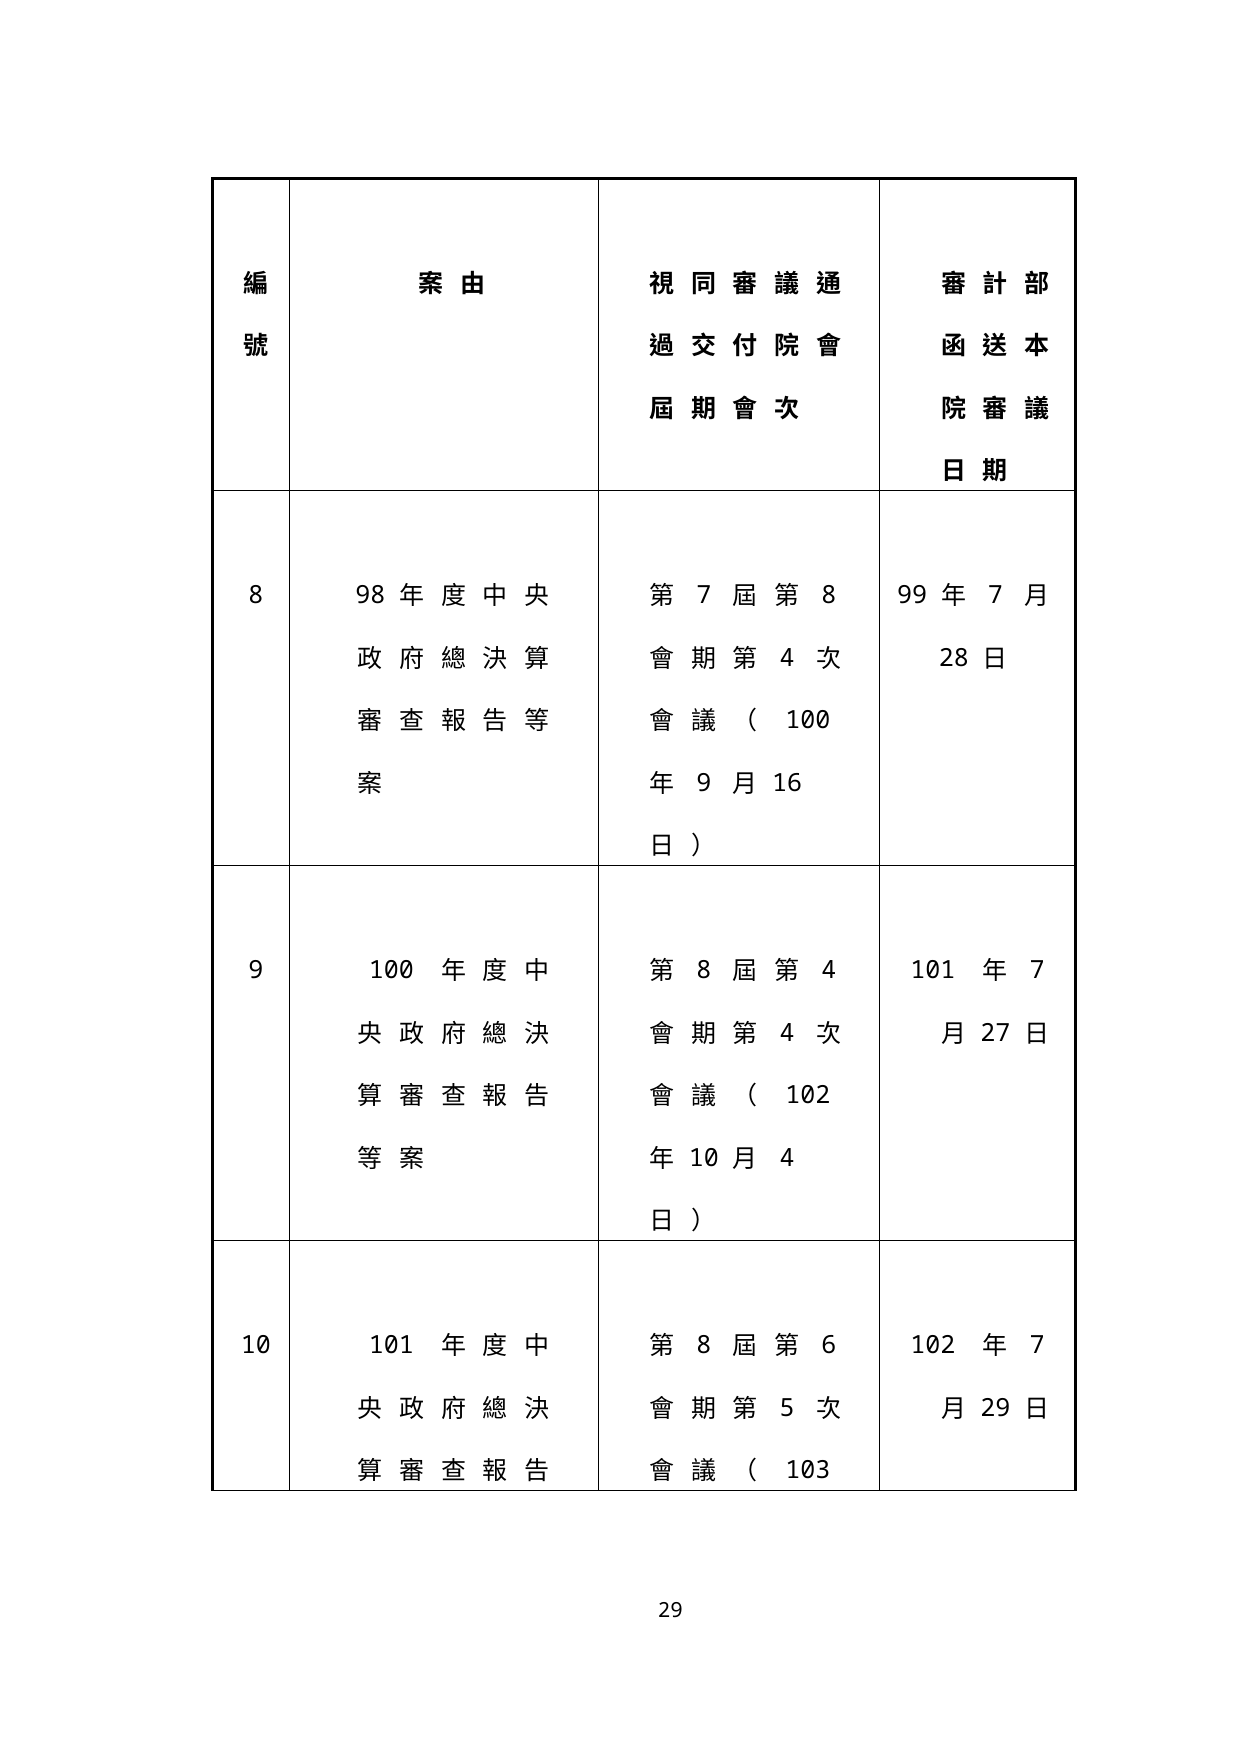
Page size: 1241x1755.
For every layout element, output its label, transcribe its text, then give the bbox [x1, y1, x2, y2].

table_cell 99年7月28日 [880, 491, 1074, 865]
table_cell 101年度中央政府總決算審查報告 [290, 1241, 598, 1490]
table_header 案由 [290, 180, 598, 490]
table_cell 第8屆第4會期第4次會議（102年10月4日） [599, 866, 879, 1240]
table_cell 98年度中央政府總決算審查報告等案 [290, 491, 598, 865]
table_cell 第8屆第6會期第5次會議（103 [599, 1241, 879, 1490]
table_cell 9 [214, 866, 289, 1240]
table_header 編號 [214, 180, 289, 490]
table_cell 101年7月27日 [880, 866, 1074, 1240]
table_cell 10 [214, 1241, 289, 1490]
table_header 審計部函送本院審議日期 [880, 180, 1074, 490]
table_cell 8 [214, 491, 289, 865]
table_header 視同審議通過交付院會屆期會次 [599, 180, 879, 490]
table_cell 102年7月29日 [880, 1241, 1074, 1490]
table_cell 100年度中央政府總決算審查報告等案 [290, 866, 598, 1240]
table_cell 第7屆第8會期第4次會議（100年9月16日） [599, 491, 879, 865]
